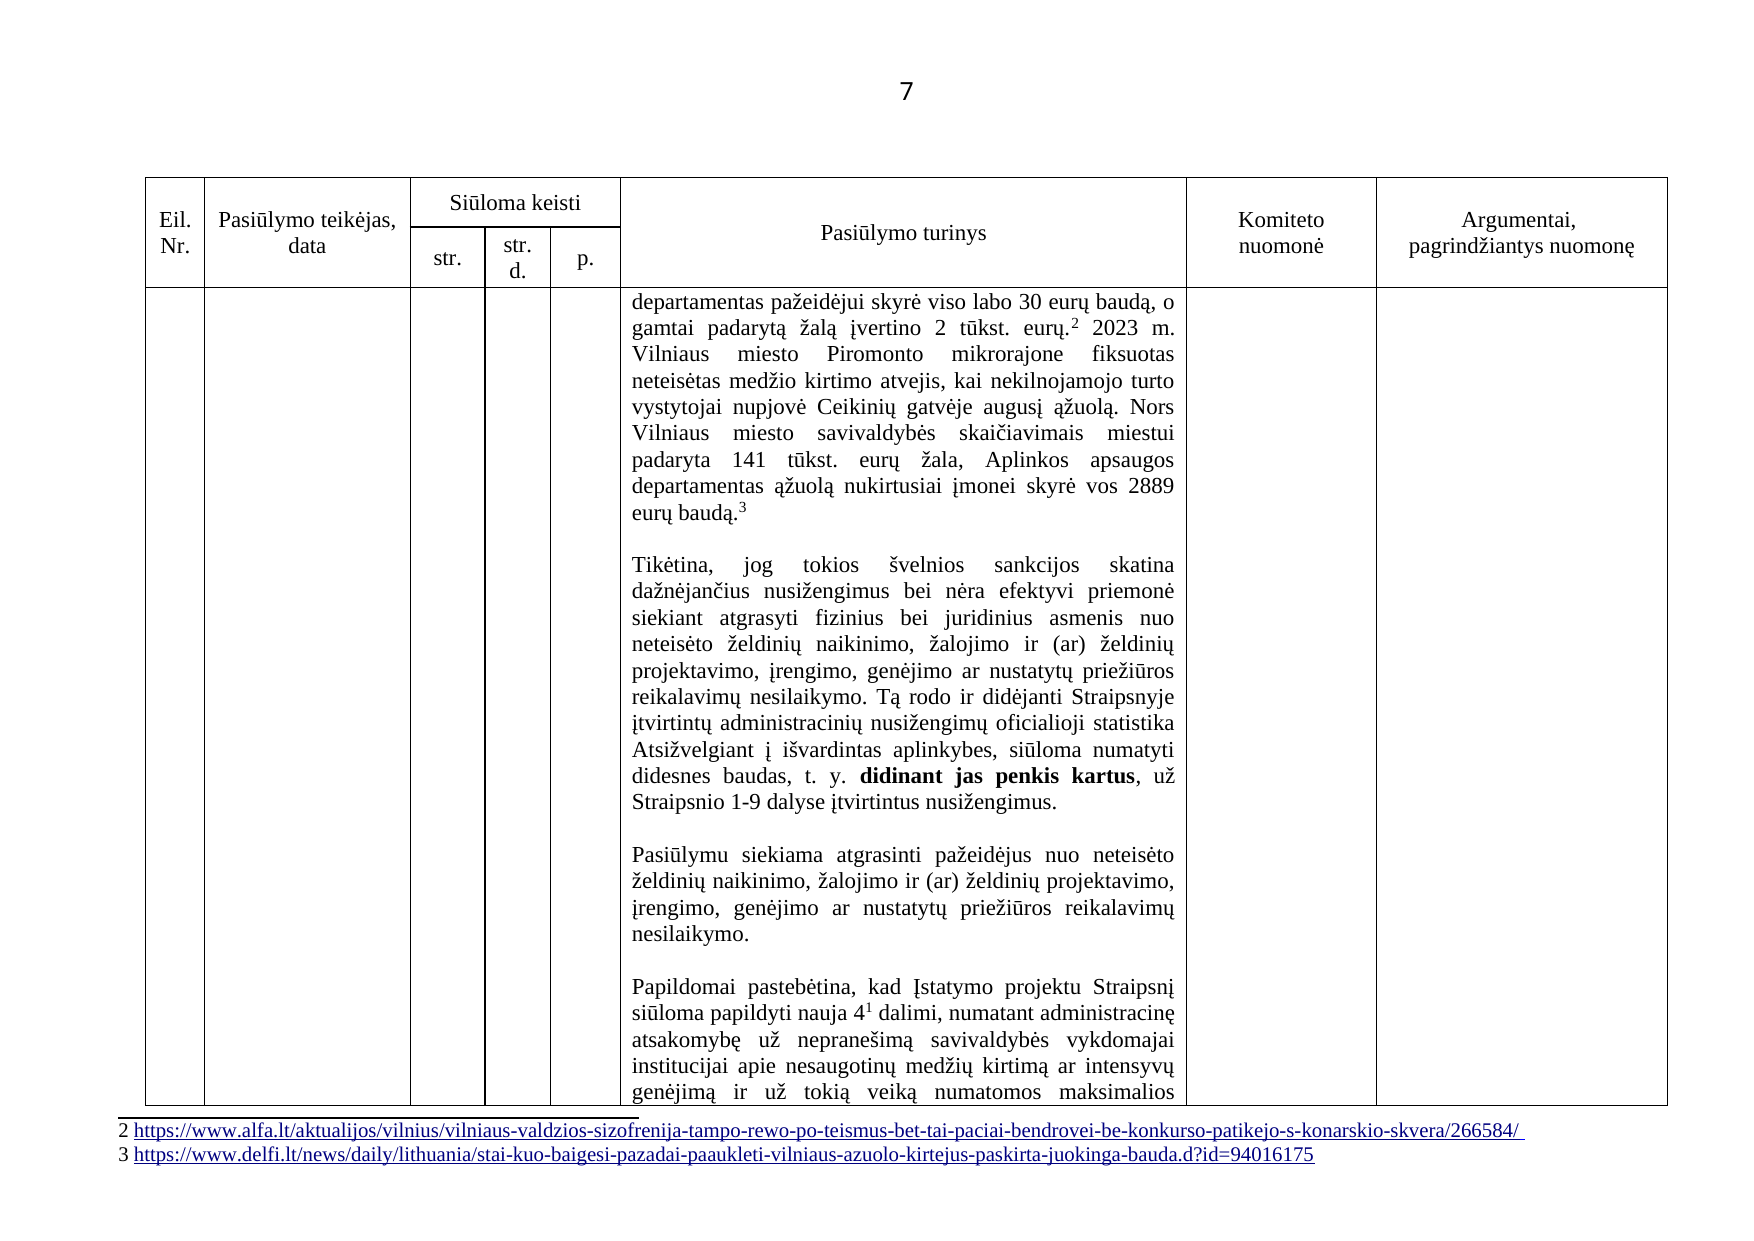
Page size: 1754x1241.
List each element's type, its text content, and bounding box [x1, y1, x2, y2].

table_cell [486, 288, 550, 1105]
table_cell str. d. [486, 228, 550, 287]
table_cell [146, 288, 204, 1105]
table_cell [1187, 288, 1376, 1105]
table_header Pasiūlymo teikėjas, data [205, 178, 410, 287]
table_cell str. [411, 228, 484, 287]
table_header Komiteto nuomonė [1187, 178, 1376, 287]
table_cell [1377, 288, 1667, 1105]
table_header Pasiūlymo turinys [621, 178, 1186, 287]
table_cell departamentas pažeidėjui skyrė viso labo 30 eurų baudą, o gamtai padarytą žalą įvertino 2 tūkst. eurų. 2023 m. Vilniaus miesto Piromonto mikrorajone fiksuotas neteisėtas medžio kirtimo atvejis, kai nekilnojamojo turto vystytojai nupjovė Ceikinių gatvėje augusį ąžuolą. Nors Vilniaus miesto savivaldybės skaičiavimais miestui padaryta 141 tūkst. eurų žala, Aplinkos apsaugos departamentas ąžuolą nukirtusiai įmonei skyrė vos 2889 eurų baudą. Tikėtina, jog tokios švelnios sankcijos skatina dažnėjančius nusižengimus bei nėra efektyvi priemonė siekiant atgrasyti fizinius bei juridinius asmenis nuo neteisėto želdinių naikinimo, žalojimo ir (ar) želdinių projektavimo, įrengimo, genėjimo ar nustatytų priežiūros reikalavimų nesilaikymo. Tą rodo ir didėjanti Straipsnyje įtvirtintų administracinių nusižengimų oficialioji statistika Atsižvelgiant į išvardintas aplinkybes, siūloma numatyti didesnes baudas, t. y. didinant jas penkis kartus, už Straipsnio 1-9 dalyse įtvirtintus nusižengimus. Pasiūlymu siekiama atgrasinti pažeidėjus nuo neteisėto želdinių naikinimo, žalojimo ir (ar) želdinių projektavimo, įrengimo, genėjimo ar nustatytų priežiūros reikalavimų nesilaikymo. Papildomai pastebėtina, kad Įstatymo projektu Straipsnį siūloma papildyti nauja 41 dalimi, numatant administracinę atsakomybę už nepranešimą savivaldybės vykdomajai institucijai apie nesaugotinų medžių kirtimą ar intensyvų genėjimą ir už tokią veiką numatomos maksimalios [621, 288, 1186, 1105]
table_cell p. [551, 228, 620, 287]
table_cell [205, 288, 410, 1105]
table_cell [551, 288, 620, 1105]
table_header Siūloma keisti [411, 178, 620, 226]
table_header Eil. Nr. [146, 178, 204, 287]
table_header Argumentai, pagrindžiantys nuomonę [1377, 178, 1667, 287]
table_cell [411, 288, 484, 1105]
